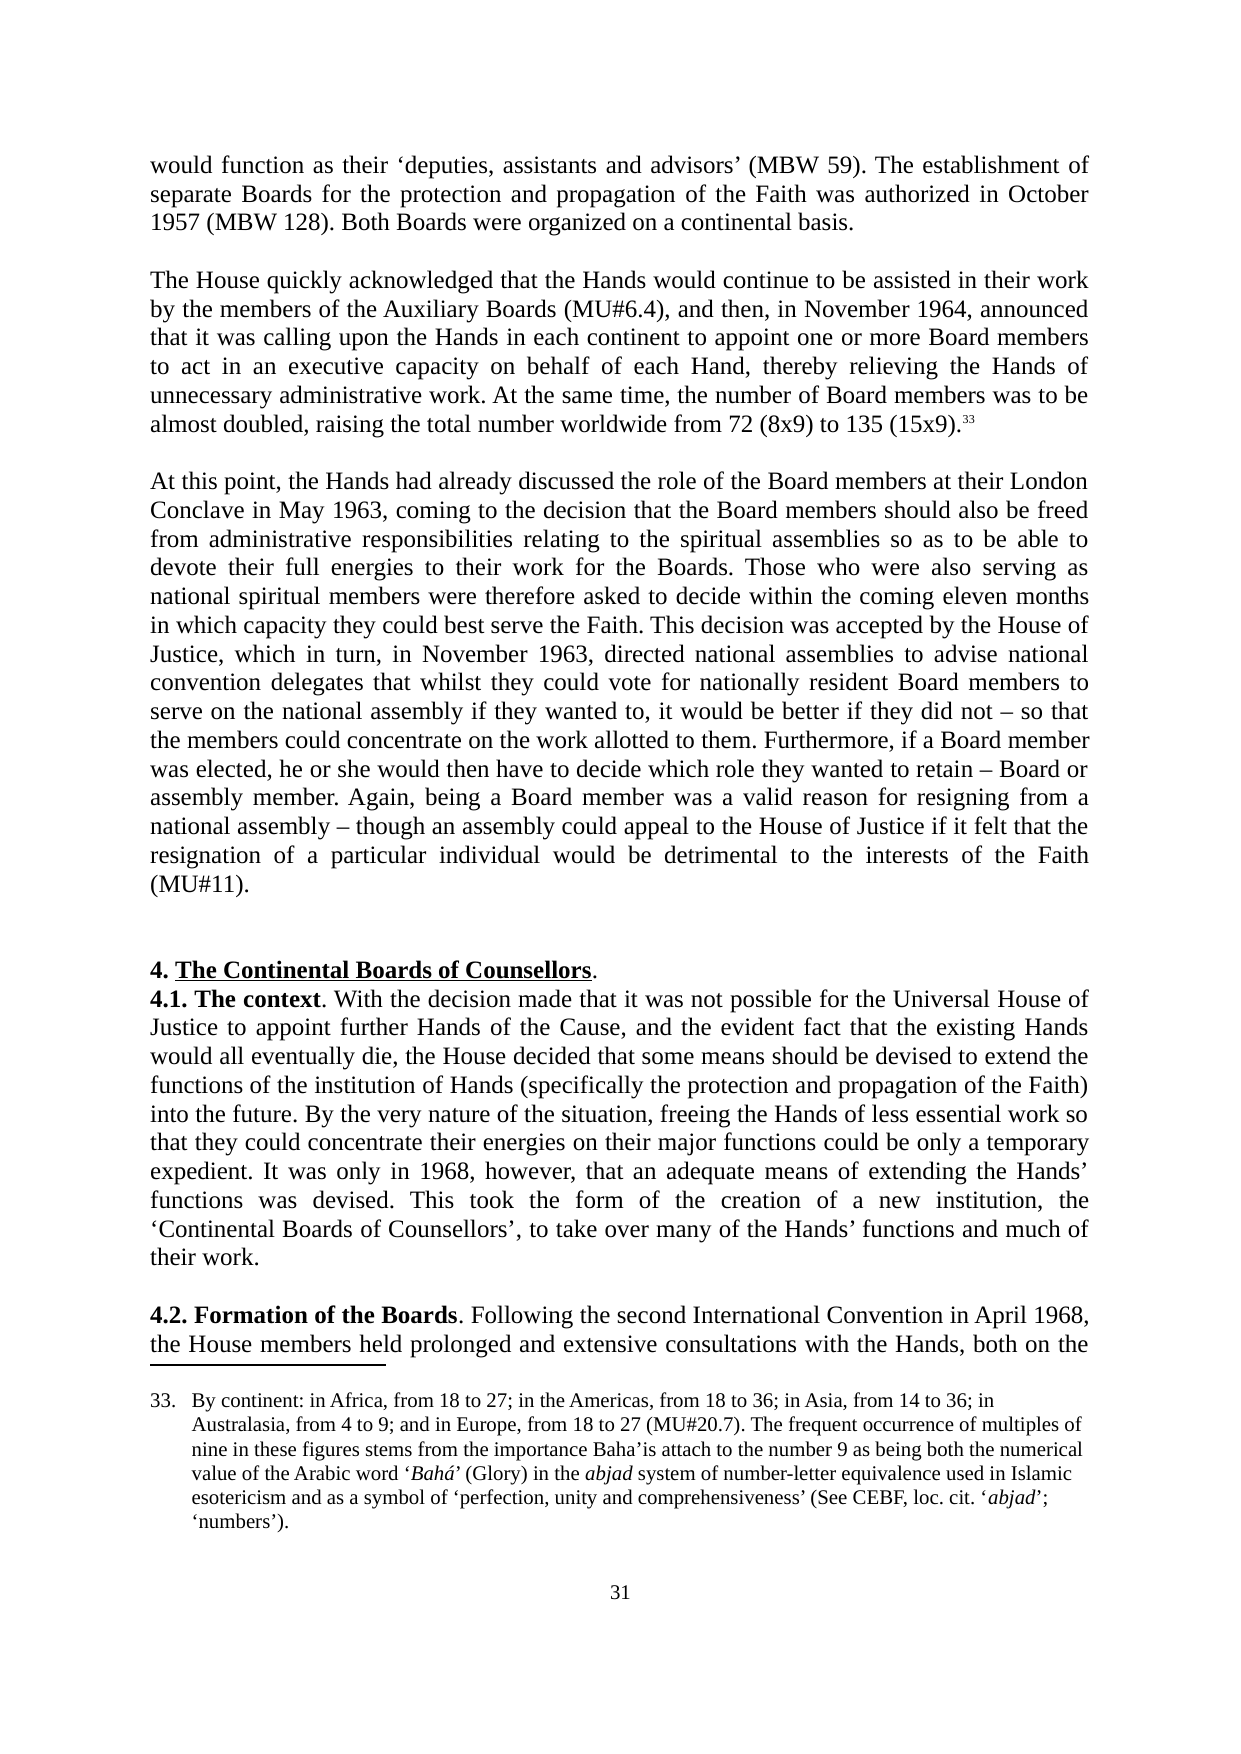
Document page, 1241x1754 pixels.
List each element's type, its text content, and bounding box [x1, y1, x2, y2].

text 4.1. The context. With the decision made that it was not possible for the Universal House of Justice to appoint further Hands of the Cause, and the evident fact that the existing Hands would all eventually die, the House decided that some means should be devised to extend the functions of the institution of Hands (specifically the protection and propagation of the Faith) into the future. By the very nature of the situation, freeing the Hands of less essential work so that they could concentrate their energies on their major functions could be only a temporary expedient. It was only in 1968, however, that an adequate means of extending the Hands’ functions was devised. This took the form of the creation of a new institution, the ‘Continental Boards of Counsellors’, to take over many of the Hands’ functions and much of their work. [150, 984, 1090, 1271]
text would function as their ‘deputies, assistants and advisors’ (MBW 59). The establishment of separate Boards for the protection and propagation of the Faith was authorized in October 1957 (MBW 128). Both Boards were organized on a continental basis. [150, 150, 1090, 236]
text 4.2. Formation of the Boards. Following the second International Convention in April 1968, the House members held prolonged and extensive consultations with the Hands, both on the [150, 1300, 1090, 1357]
text By continent: in Africa, from 18 to 27; in the Americas, from 18 to 36; in Asia, from 14 to 36; in Australasia, from 4 to 9; and in Europe, from 18 to 27 (MU#20.7). The frequent occurrence of multiples of nine in these figures stems from the importance Baha’is attach to the number 9 as being both the numerical value of the Arabic word ‘Bahá’ (Glory) in the abjad system of number-letter equivalence used in Islamic esotericism and as a symbol of ‘perfection, unity and comprehensiveness’ (See CEBF, loc. cit. ‘abjad’; ‘numbers’). [150, 1388, 1090, 1533]
text The House quickly acknowledged that the Hands would continue to be assisted in their work by the members of the Auxiliary Boards (MU#6.4), and then, in November 1964, announced that it was calling upon the Hands in each continent to appoint one or more Board members to act in an executive capacity on behalf of each Hand, thereby relieving the Hands of unnecessary administrative work. At the same time, the number of Board members was to be almost doubled, raising the total number worldwide from 72 (8x9) to 135 (15x9). [150, 265, 1090, 437]
text At this point, the Hands had already discussed the role of the Board members at their London Conclave in May 1963, coming to the decision that the Board members should also be freed from administrative responsibilities relating to the spiritual assemblies so as to be able to devote their full energies to their work for the Boards. Those who were also serving as national spiritual members were therefore asked to decide within the coming eleven months in which capacity they could best serve the Faith. This decision was accepted by the House of Justice, which in turn, in November 1963, directed national assemblies to advise national convention delegates that whilst they could vote for nationally resident Board members to serve on the national assembly if they wanted to, it would be better if they did not – so that the members could concentrate on the work allotted to them. Furthermore, if a Board member was elected, he or she would then have to decide which role they wanted to retain – Board or assembly member. Again, being a Board member was a valid reason for resigning from a national assembly – though an assembly could appeal to the House of Justice if it felt that the resignation of a particular individual would be detrimental to the interests of the Faith (MU#11). [150, 466, 1090, 897]
text 4. The Continental Boards of Counsellors. [150, 955, 1090, 984]
